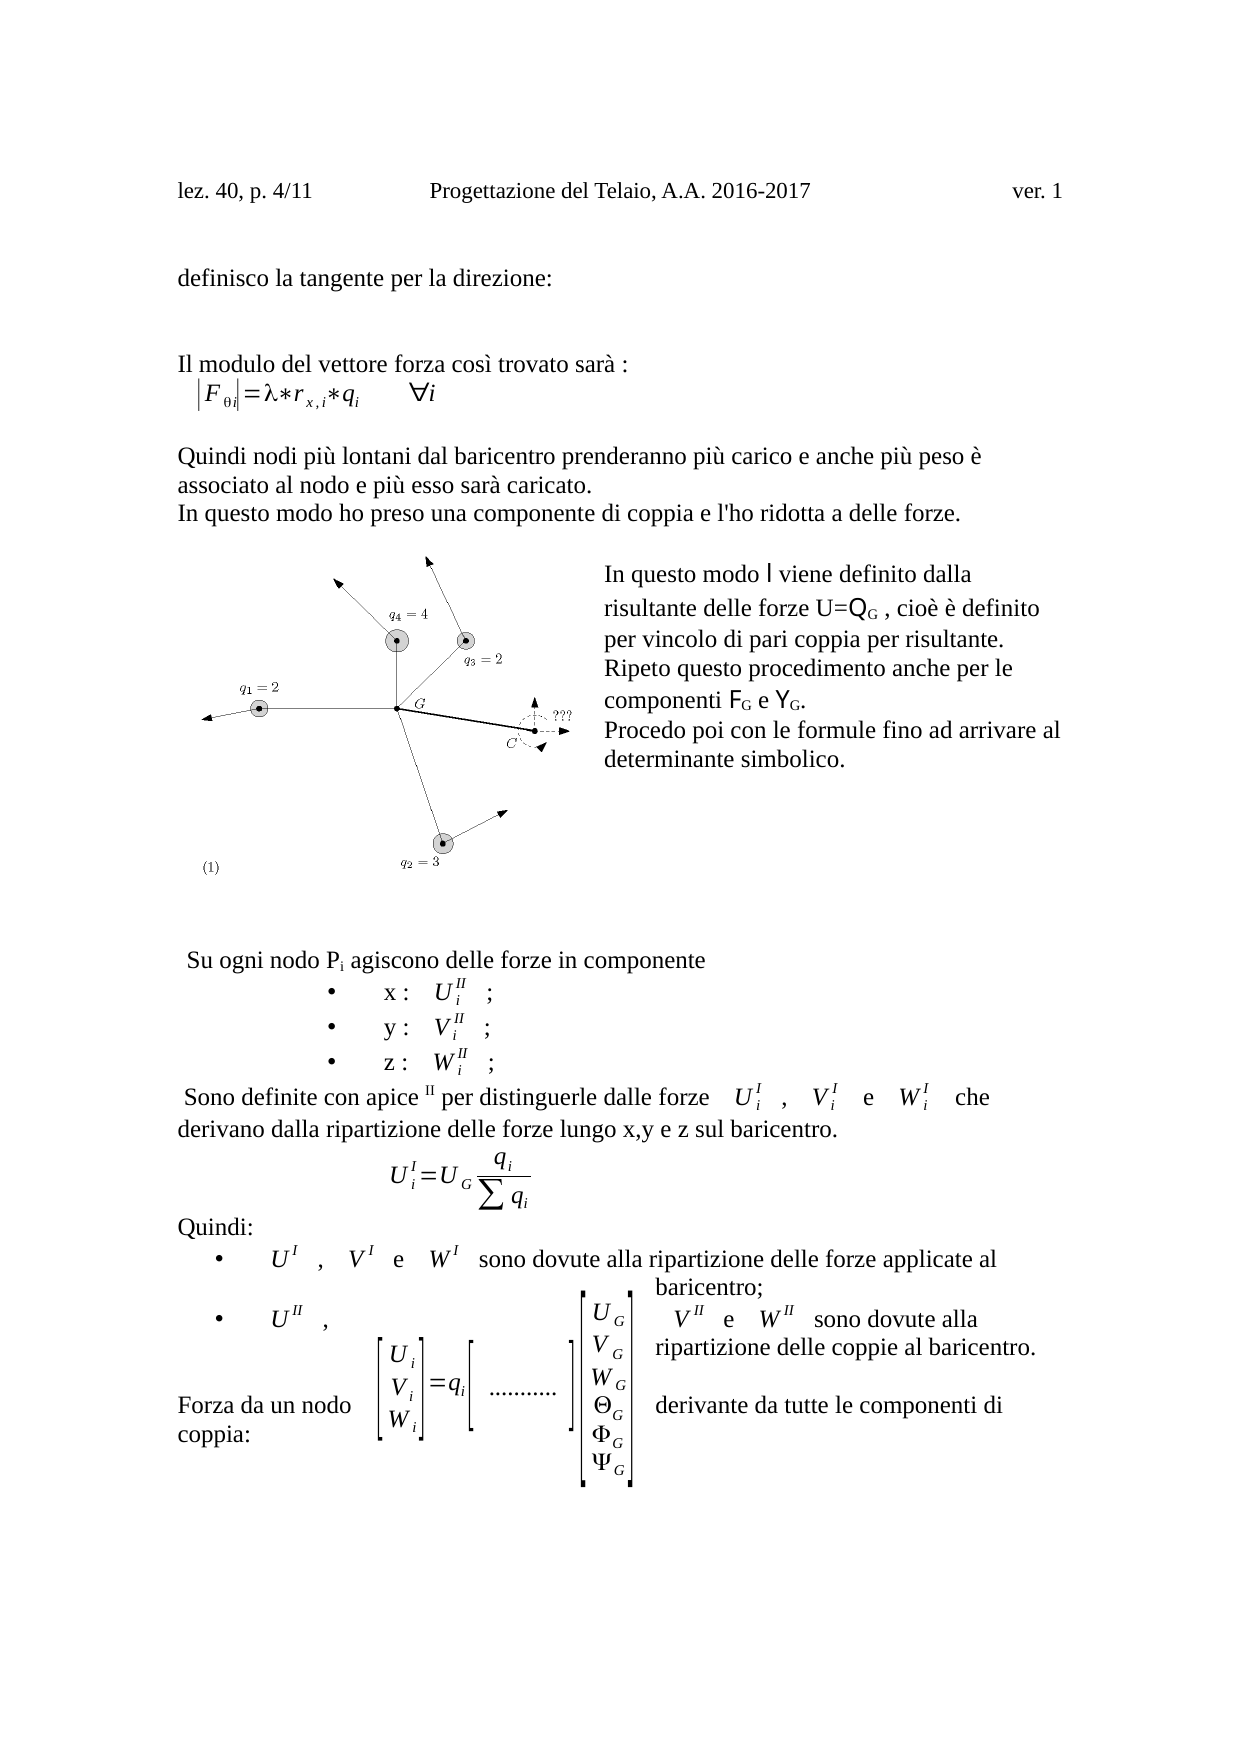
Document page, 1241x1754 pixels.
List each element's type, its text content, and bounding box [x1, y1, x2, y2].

text Ripeto questo procedimento anche per le componenti FG e YG. [604, 653, 1063, 716]
text Forza da un nodo derivante da tutte le componenti di coppia: [582, 1390, 631, 1447]
picture [151, 542, 604, 882]
text Sono definite con apice II per distinguerle dalle forze , e che derivano dalla ripartizione delle forze lungo x,y e z sul baricentro. [177, 1079, 1063, 1143]
list Su ogni nodo Pi agiscono delle forze in componente [186, 946, 1063, 974]
text In questo modo ho preso una componente di coppia e l'ho ridotta a delle forze. [177, 498, 1063, 527]
list x : ; [252, 974, 1063, 1009]
text definisco la tangente per la direzione: [177, 263, 1063, 291]
list z : ; [252, 1044, 1063, 1079]
list , e sono dovute alla ripartizione delle coppie al baricentro. [215, 1301, 581, 1361]
text Quindi nodi più lontani dal baricentro prenderanno più carico e anche più peso è associato al nodo e più esso sarà caricato. [177, 441, 1063, 498]
text Il modulo del vettore forza così trovato sarà : [177, 349, 1063, 378]
text Forza da un nodo derivante da tutte le componenti di coppia: [632, 1390, 1063, 1447]
text Forza da un nodo derivante da tutte le componenti di coppia: [177, 1390, 581, 1447]
list , e sono dovute alla ripartizione delle forze applicate al baricentro; [215, 1241, 1063, 1301]
list , e sono dovute alla ripartizione delle coppie al baricentro. [632, 1301, 1063, 1361]
text Procedo poi con le formule fino ad arrivare al determinante simbolico. [604, 716, 1063, 773]
list y : ; [252, 1009, 1063, 1044]
list , e sono dovute alla ripartizione delle coppie al baricentro. [582, 1301, 631, 1361]
text Quindi: [177, 1212, 1063, 1241]
text In questo modo l viene definito dalla risultante delle forze U=QG , cioè è definito per vincolo di pari coppia per risultante. [604, 556, 1063, 653]
